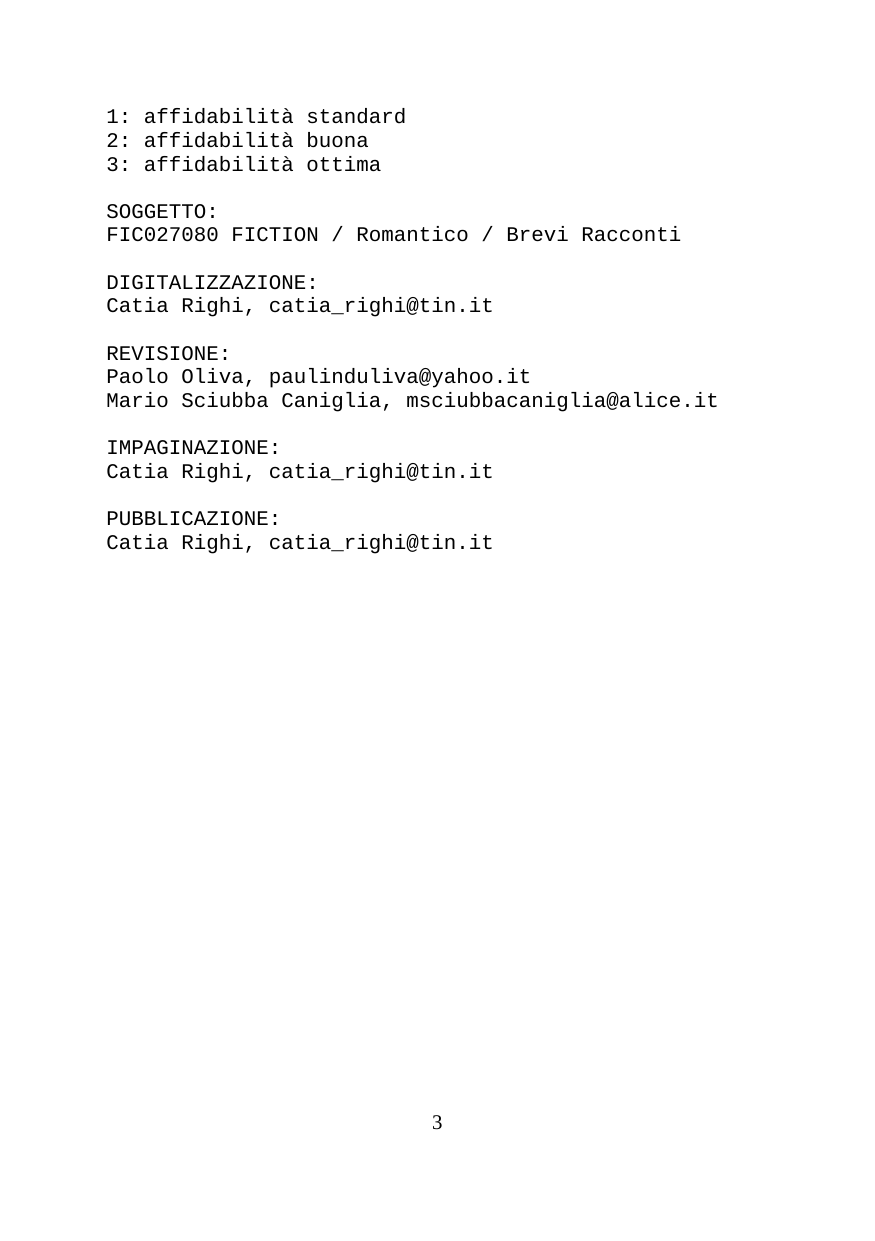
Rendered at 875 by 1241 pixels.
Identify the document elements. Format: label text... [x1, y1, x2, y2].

text IMPAGINAZIONE: [106, 437, 768, 461]
text FIC027080 FICTION / Romantico / Brevi Racconti [106, 224, 768, 248]
text Catia Righi, catia_righi@tin.it [106, 461, 768, 484]
text 2: affidabilità buona [106, 130, 768, 153]
text Catia Righi, catia_righi@tin.it [106, 532, 768, 556]
text Catia Righi, catia_righi@tin.it [106, 295, 768, 319]
text Mario Sciubba Caniglia, msciubbacaniglia@alice.it [106, 390, 768, 414]
text 1: affidabilità standard [106, 106, 768, 130]
text DIGITALIZZAZIONE: [106, 272, 768, 295]
text SOGGETTO: [106, 201, 768, 224]
text Paolo Oliva, paulinduliva@yahoo.it [106, 366, 768, 390]
text REVISIONE: [106, 343, 768, 366]
text PUBBLICAZIONE: [106, 508, 768, 532]
text 3: affidabilità ottima [106, 153, 768, 177]
